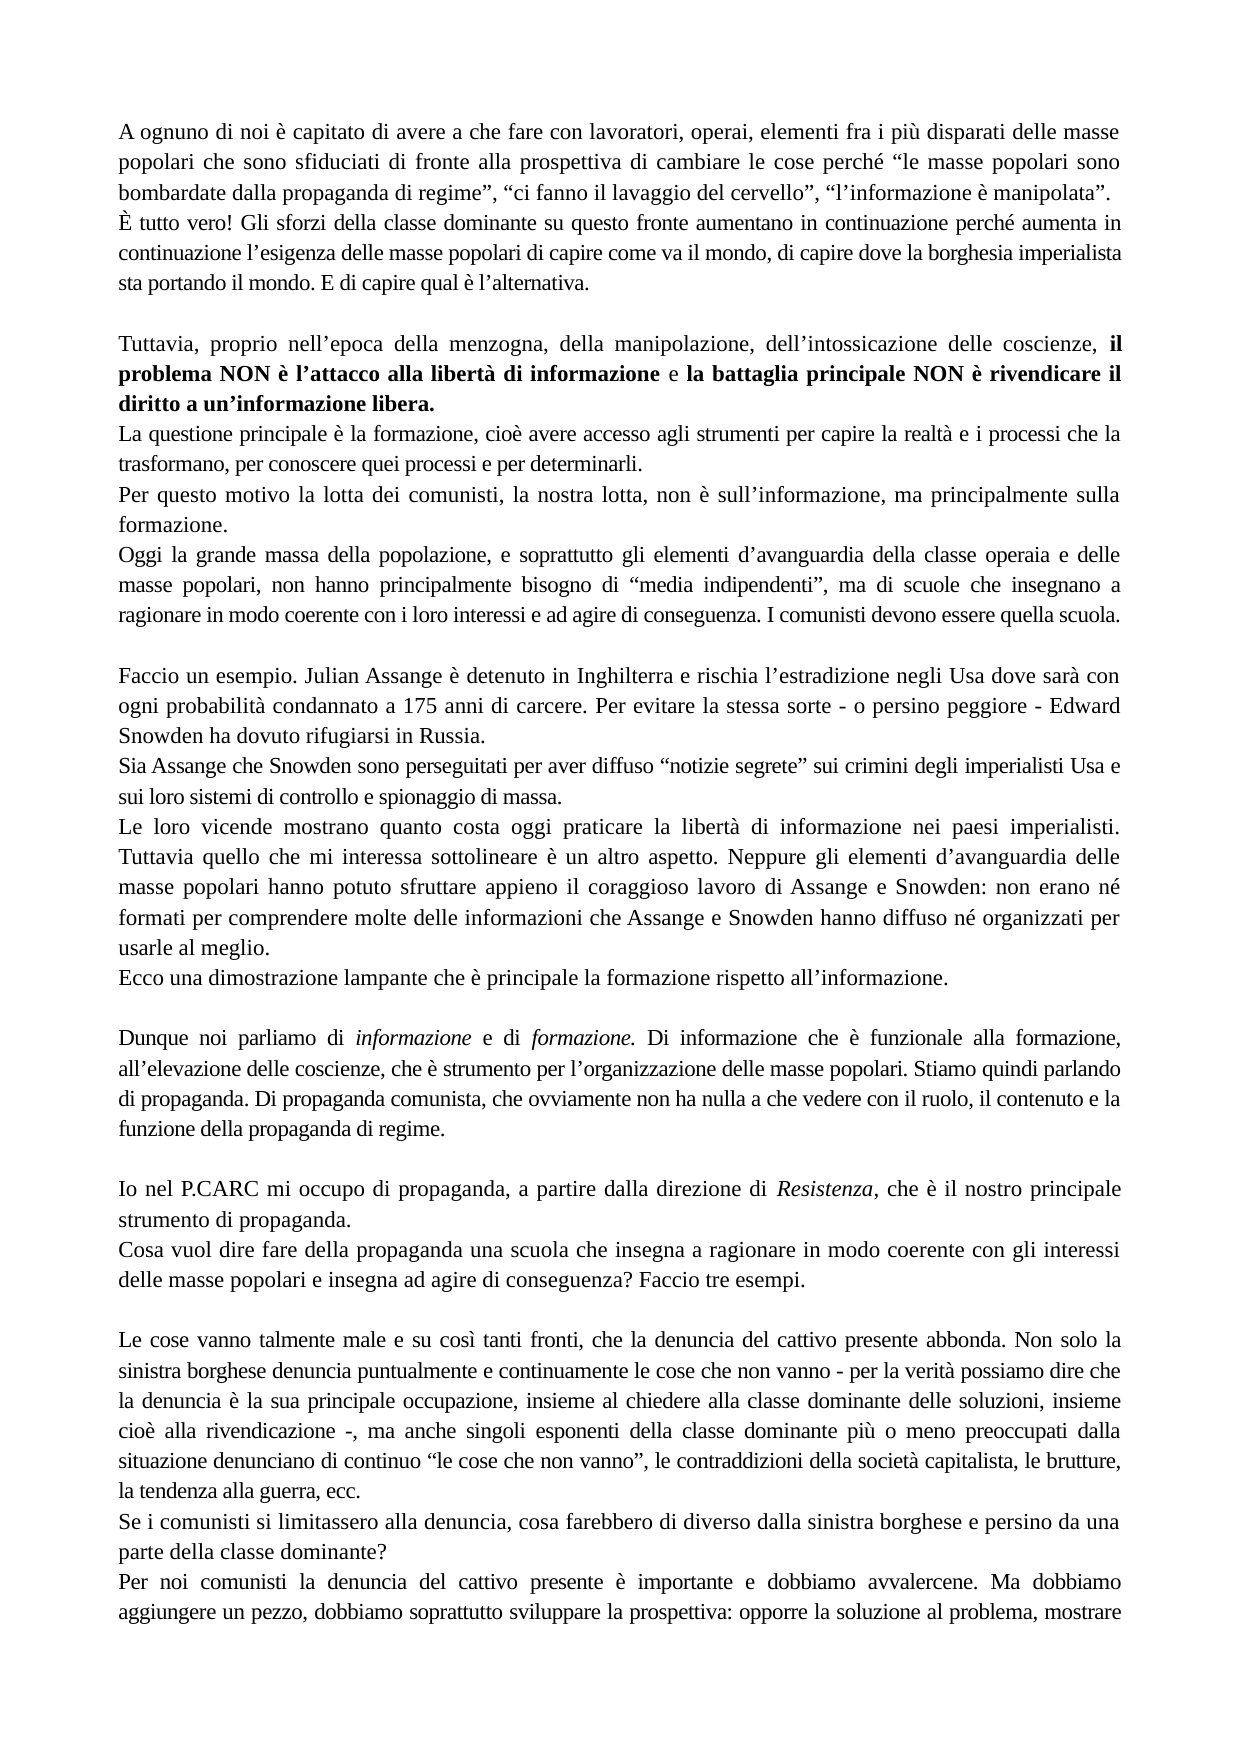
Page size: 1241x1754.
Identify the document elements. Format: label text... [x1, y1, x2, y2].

text Oggi la grande massa della popolazione, e soprattutto gli elementi d’avanguardia della classe operaia e delle masse popolari, non hanno principalmente bisogno di “media indipendenti”, ma di scuole che insegnano a ragionare in modo coerente con i loro interessi e ad agire di conseguenza. I comunisti devono essere quella scuola. [118, 541, 1122, 628]
text Per questo motivo la lotta dei comunisti, la nostra lotta, non è sull’informazione, ma principalmente sulla formazione. [118, 481, 1122, 537]
text Tuttavia, proprio nell’epoca della menzogna, della manipolazione, dell’intossicazione delle coscienze, il problema NON è l’attacco alla libertà di informazione e la battaglia principale NON è rivendicare il diritto a un’informazione libera. [118, 329, 1122, 416]
text Le loro vicende mostrano quanto costa oggi praticare la libertà di informazione nei paesi imperialisti. Tuttavia quello che mi interessa sottolineare è un altro aspetto. Neppure gli elementi d’avanguardia delle masse popolari hanno potuto sfruttare appieno il coraggioso lavoro di Assange e Snowden: non erano né formati per comprendere molte delle informazioni che Assange e Snowden hanno diffuso né organizzati per usarle al meglio. [118, 813, 1122, 960]
text È tutto vero! Gli sforzi della classe dominante su questo fronte aumentano in continuazione perché aumenta in continuazione l’esigenza delle masse popolari di capire come va il mondo, di capire dove la borghesia imperialista sta portando il mondo. E di capire qual è l’alternativa. [118, 209, 1122, 296]
text Per noi comunisti la denuncia del cattivo presente è importante e dobbiamo avvalercene. Ma dobbiamo aggiungere un pezzo, dobbiamo soprattutto sviluppare la prospettiva: opporre la soluzione al problema, mostrare [118, 1568, 1122, 1625]
text Dunque noi parliamo di informazione e di formazione. Di informazione che è funzionale alla formazione, all’elevazione delle coscienze, che è strumento per l’organizzazione delle masse popolari. Stiamo quindi parlando di propaganda. Di propaganda comunista, che ovviamente non ha nulla a che vedere con il ruolo, il contenuto e la funzione della propaganda di regime. [118, 1024, 1122, 1141]
text Le cose vanno talmente male e su così tanti fronti, che la denuncia del cattivo presente abbonda. Non solo la sinistra borghese denuncia puntualmente e continuamente le cose che non vanno - per la verità possiamo dire che la denuncia è la sua principale occupazione, insieme al chiedere alla classe dominante delle soluzioni, insieme cioè alla rivendicazione -, ma anche singoli esponenti della classe dominante più o meno preoccupati dalla situazione denunciano di continuo “le cose che non vanno”, le contraddizioni della società capitalista, le brutture, la tendenza alla guerra, ecc. [118, 1326, 1122, 1504]
text Faccio un esempio. Julian Assange è detenuto in Inghilterra e rischia l’estradizione negli Usa dove sarà con ogni probabilità condannato a 175 anni di carcere. Per evitare la stessa sorte - o persino peggiore - Edward Snowden ha dovuto rifugiarsi in Russia. [118, 662, 1122, 749]
text Ecco una dimostrazione lampante che è principale la formazione rispetto all’informazione. [118, 964, 1122, 990]
text La questione principale è la formazione, cioè avere accesso agli strumenti per capire la realtà e i processi che la trasformano, per conoscere quei processi e per determinarli. [118, 420, 1122, 477]
text Se i comunisti si limitassero alla denuncia, cosa farebbero di diverso dalla sinistra borghese e persino da una parte della classe dominante? [118, 1508, 1122, 1564]
text Io nel P.CARC mi occupo di propaganda, a partire dalla direzione di Resistenza, che è il nostro principale strumento di propaganda. [118, 1175, 1122, 1232]
text Cosa vuol dire fare della propaganda una scuola che insegna a ragionare in modo coerente con gli interessi delle masse popolari e insegna ad agire di conseguenza? Faccio tre esempi. [118, 1236, 1122, 1292]
text A ognuno di noi è capitato di avere a che fare con lavoratori, operai, elementi fra i più disparati delle masse popolari che sono sfiduciati di fronte alla prospettiva di cambiare le cose perché “le masse popolari sono bombardate dalla propaganda di regime”, “ci fanno il lavaggio del cervello”, “l’informazione è manipolata”. [118, 118, 1122, 205]
text Sia Assange che Snowden sono perseguitati per aver diffuso “notizie segrete” sui crimini degli imperialisti Usa e sui loro sistemi di controllo e spionaggio di massa. [118, 752, 1122, 809]
